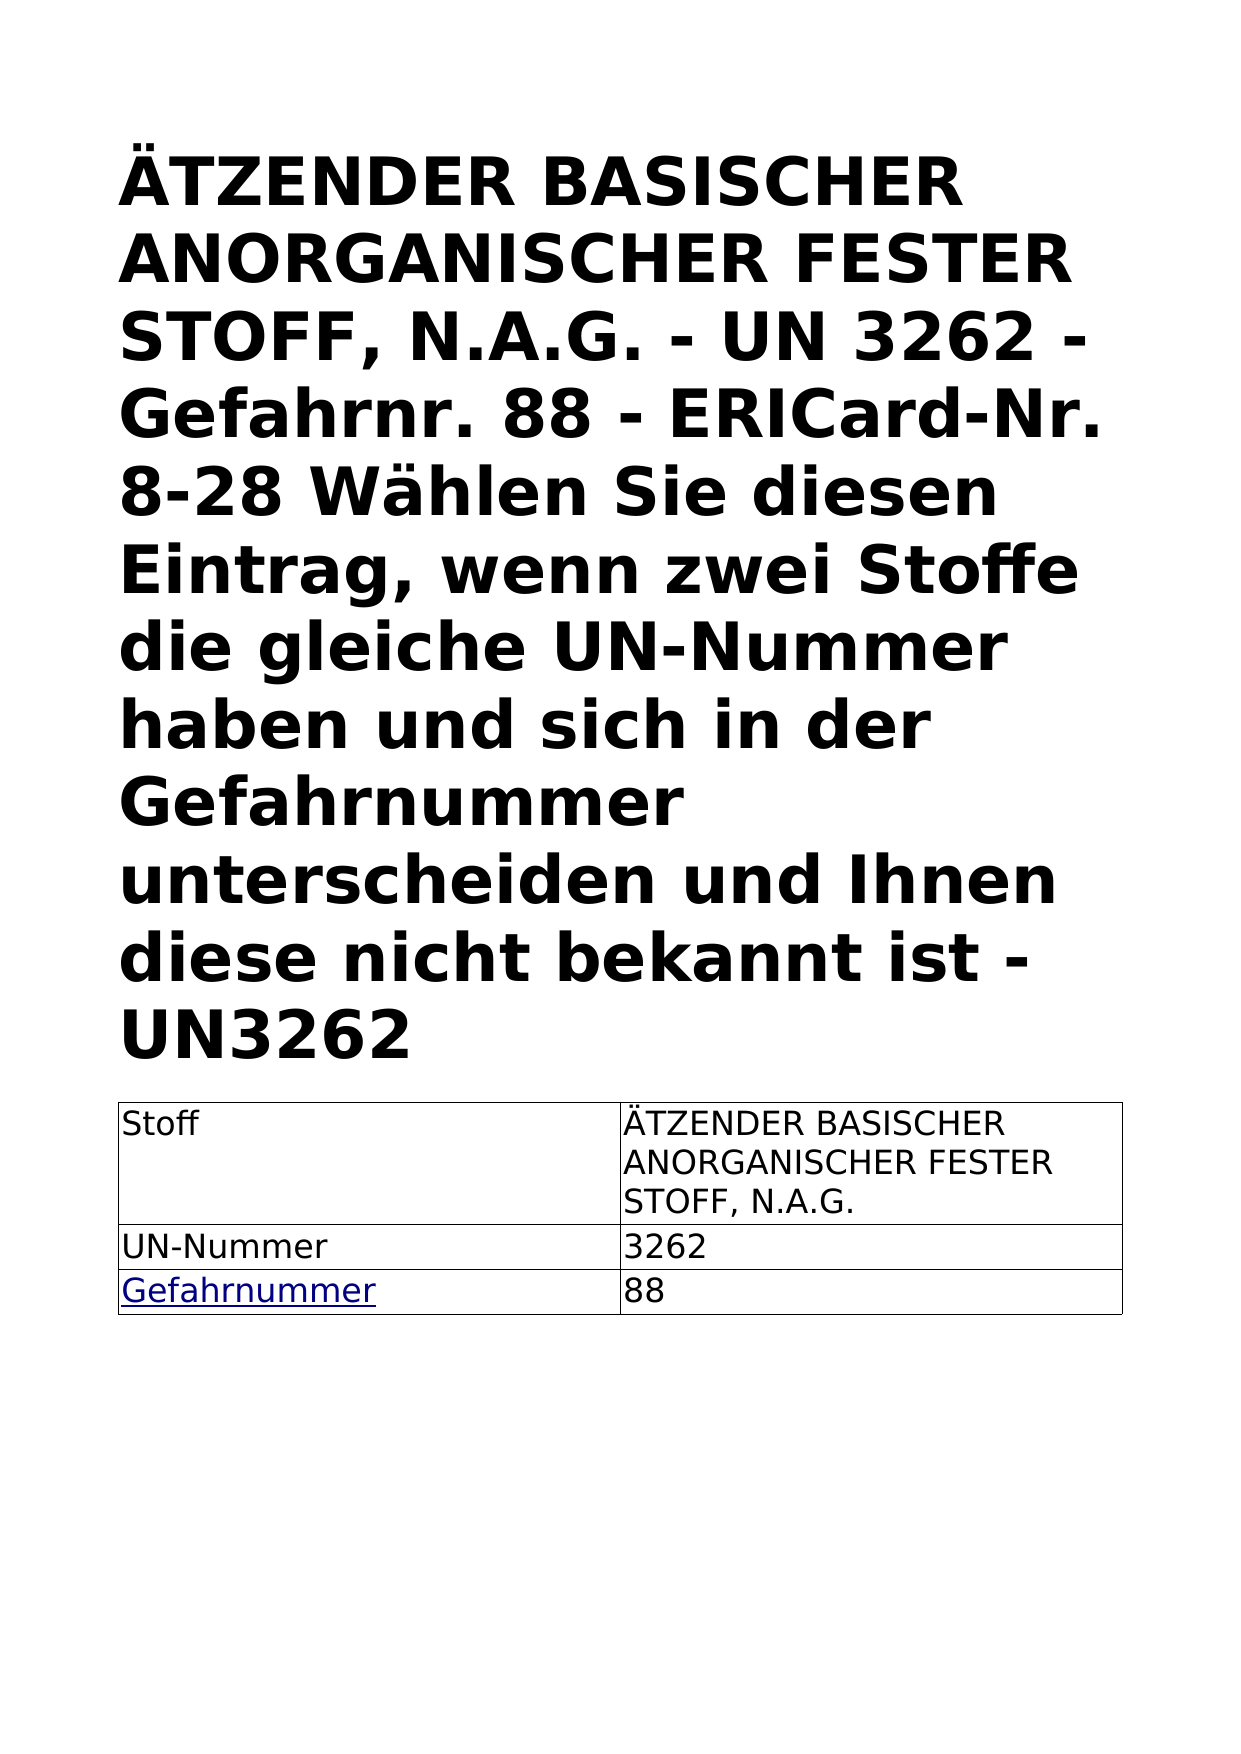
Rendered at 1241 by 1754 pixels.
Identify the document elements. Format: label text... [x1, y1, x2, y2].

table_cell 88 [621, 1270, 1122, 1314]
table_cell 3262 [621, 1225, 1122, 1269]
table_cell UN-Nummer [119, 1225, 620, 1269]
subtitle ÄTZENDER BASISCHER ANORGANISCHER FESTER STOFF, N.A.G. - UN 3262 - Gefahrnr. 88 - ERICard-Nr. 8-28 Wählen Sie diesen Eintrag, wenn zwei Stoffe die gleiche UN-Nummer haben und sich in der Gefahrnummer unterscheiden und Ihnen diese nicht bekannt ist - UN3262 [118, 143, 1122, 1074]
table_header ÄTZENDER BASISCHER ANORGANISCHER FESTER STOFF, N.A.G. [621, 1103, 1122, 1224]
table_header Stoff [119, 1103, 620, 1224]
table_cell Gefahrnummer [119, 1270, 620, 1314]
